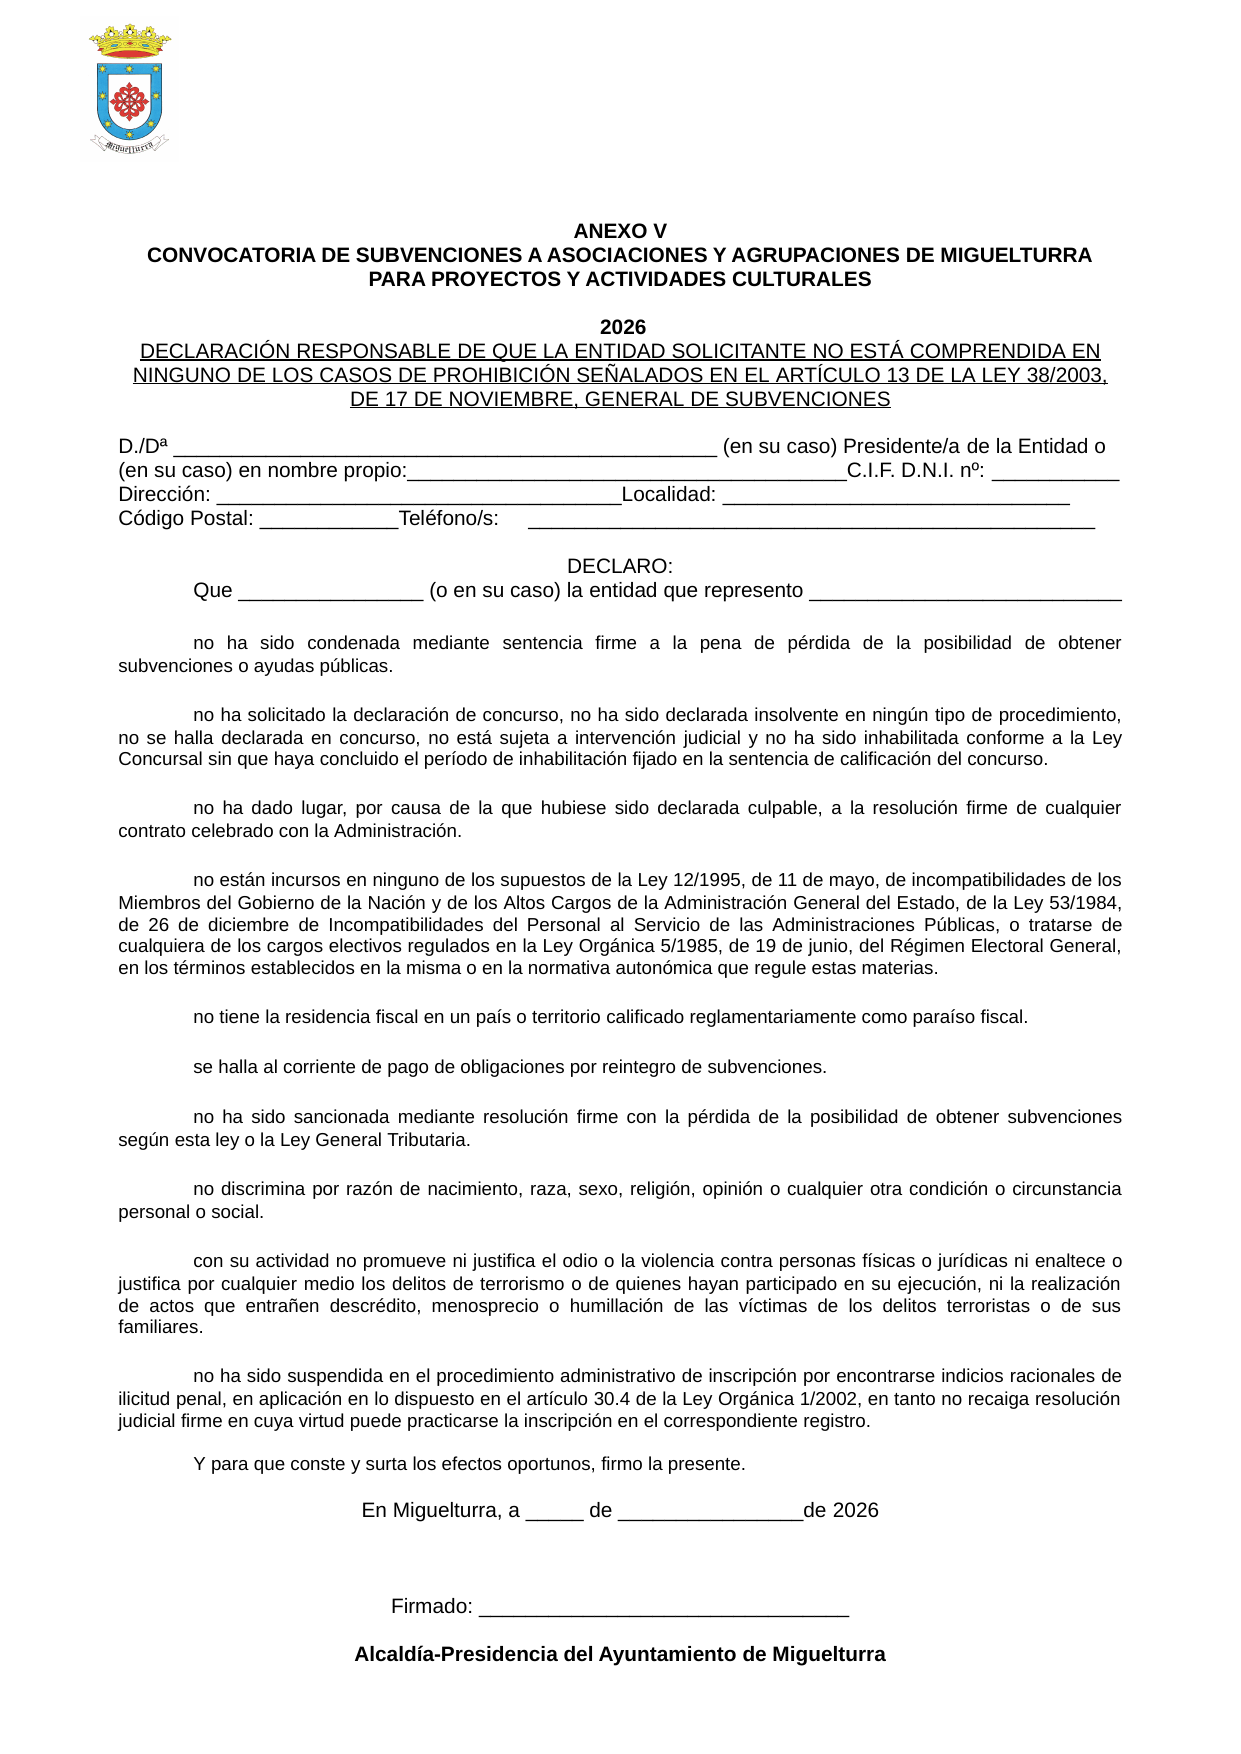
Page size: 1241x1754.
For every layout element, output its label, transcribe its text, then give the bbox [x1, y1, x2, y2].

list con su actividad no promueve ni justifica el odio o la violencia contra personas físicas o jurídicas ni enaltece o justifica por cualquier medio los delitos de terrorismo o de quienes hayan participado en su ejecución, ni la realización de actos que entrañen descrédito, menosprecio o humillación de las víctimas de los delitos terroristas o de sus familiares. [118, 1244, 1122, 1338]
text Alcaldía-Presidencia del Ayuntamiento de Miguelturra [118, 1642, 1122, 1666]
text D./Dª _______________________________________________ (en su caso) Presidente/a de la Entidad o (en su caso) en nombre propio:______________________________________C.I.F. D.N.I. nº: ___________ [118, 434, 1122, 482]
text CONVOCATORIA DE SUBVENCIONES A ASOCIACIONES Y AGRUPACIONES DE MIGUELTURRA PARA PROYECTOS Y ACTIVIDADES CULTURALES [118, 243, 1122, 291]
text En Miguelturra, a _____ de ________________de 2026 [118, 1498, 1122, 1522]
list no ha solicitado la declaración de concurso, no ha sido declarada insolvente en ningún tipo de procedimiento, no se halla declarada en concurso, no está sujeta a intervención judicial y no ha sido inhabilitada conforme a la Ley Concursal sin que haya concluido el período de inhabilitación fijado en la sentencia de calificación del concurso. [118, 698, 1122, 770]
text DECLARO: [118, 554, 1122, 578]
text Firmado: ________________________________ [118, 1594, 1122, 1618]
list no están incursos en ninguno de los supuestos de la Ley 12/1995, de 11 de mayo, de incompatibilidades de los Miembros del Gobierno de la Nación y de los Altos Cargos de la Administración General del Estado, de la Ley 53/1984, de 26 de diciembre de Incompatibilidades del Personal al Servicio de las Administraciones Públicas, o tratarse de cualquiera de los cargos electivos regulados en la Ley Orgánica 5/1985, de 19 de junio, del Régimen Electoral General, en los términos establecidos en la misma o en la normativa autonómica que regule estas materias. [118, 863, 1122, 978]
list no ha sido suspendida en el procedimiento administrativo de inscripción por encontrarse indicios racionales de ilicitud penal, en aplicación en lo dispuesto en el artículo 30.4 de la Ley Orgánica 1/2002, en tanto no recaiga resolución judicial firme en cuya virtud puede practicarse la inscripción en el correspondiente registro. [118, 1359, 1122, 1431]
list se halla al corriente de pago de obligaciones por reintegro de subvenciones. [118, 1050, 1122, 1079]
text DECLARACIÓN RESPONSABLE DE QUE LA ENTIDAD SOLICITANTE NO ESTÁ COMPRENDIDA EN NINGUNO DE LOS CASOS DE PROHIBICIÓN SEÑALADOS EN EL ARTÍCULO 13 DE LA LEY 38/2003, DE 17 DE NOVIEMBRE, GENERAL DE SUBVENCIONES [118, 338, 1122, 410]
text Que ________________ (o en su caso) la entidad que represento ____­­­­­_______________________ [118, 578, 1122, 602]
list no ha sido sancionada mediante resolución firme con la pérdida de la posibilidad de obtener subvenciones según esta ley o la Ley General Tributaria. [118, 1100, 1122, 1151]
list no discrimina por razón de nacimiento, raza, sexo, religión, opinión o cualquier otra condición o circunstancia personal o social. [118, 1172, 1122, 1223]
list no tiene la residencia fiscal en un país o territorio calificado reglamentariamente como paraíso fiscal. [118, 1000, 1122, 1028]
list no ha dado lugar, por causa de la que hubiese sido declarada culpable, a la resolución firme de cualquier contrato celebrado con la Administración. [118, 791, 1122, 842]
picture [80, 16, 179, 162]
text Y para que conste y surta los efectos oportunos, firmo la presente. [118, 1453, 1122, 1474]
text ANEXO V [118, 219, 1122, 243]
text 2026 [118, 314, 1122, 338]
text Dirección: ___________________________________Localidad: ______________________________ Código Postal: ____________Teléfono/s: _________________________________________________ [118, 482, 1122, 530]
list no ha sido condenada mediante sentencia firme a la pena de pérdida de la posibilidad de obtener subvenciones o ayudas públicas. [118, 626, 1122, 676]
